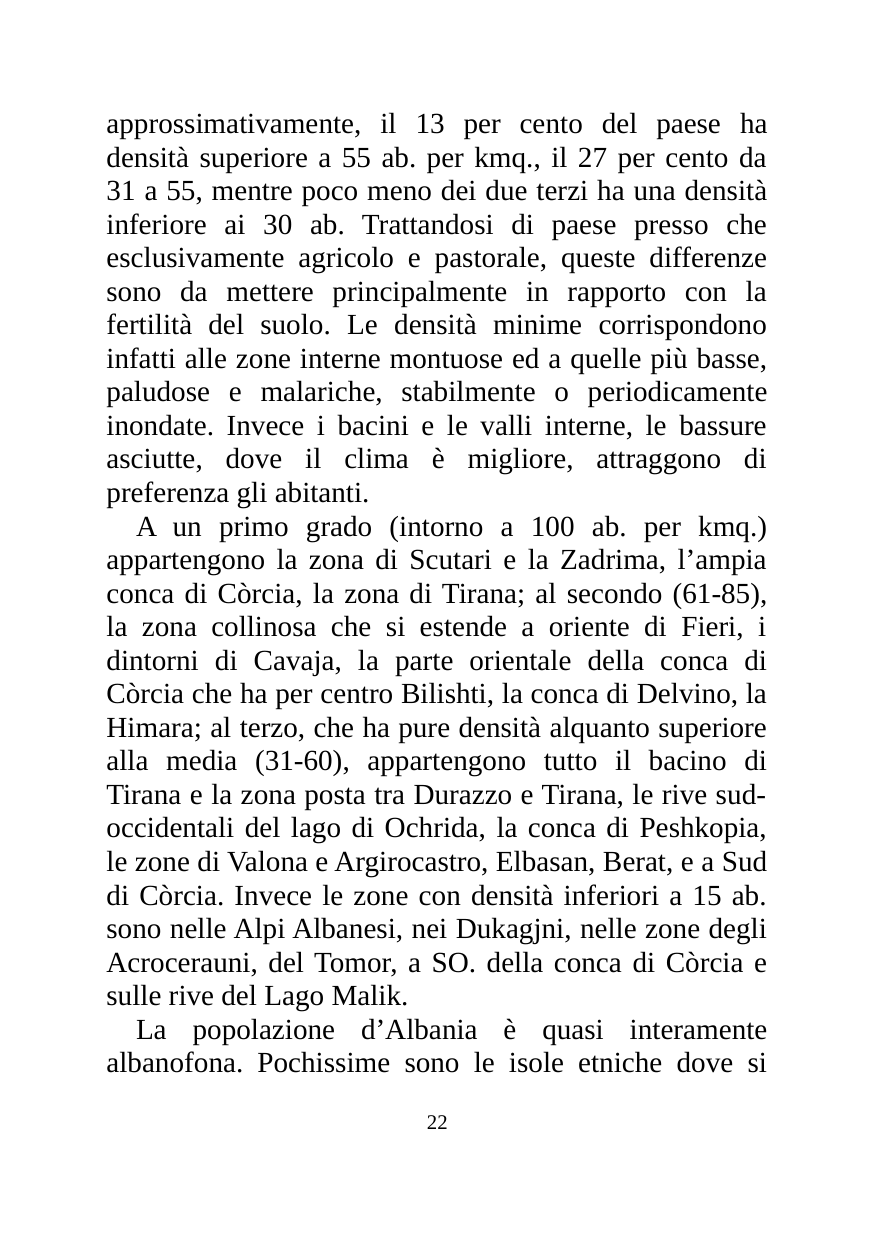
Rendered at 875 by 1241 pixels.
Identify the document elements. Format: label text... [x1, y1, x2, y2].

text La popolazione d’Albania è quasi interamente albanofona. Pochissime sono le isole etniche dove si [106, 1012, 768, 1079]
text approssimativamente, il 13 per cento del paese ha densità superiore a 55 ab. per kmq., il 27 per cento da 31 a 55, mentre poco meno dei due terzi ha una densità inferiore ai 30 ab. Trattandosi di paese presso che esclusivamente agricolo e pastorale, queste differenze sono da mettere principalmente in rapporto con la fertilità del suolo. Le densità minime corrispondono infatti alle zone interne montuose ed a quelle più basse, paludose e malariche, stabilmente o periodicamente inondate. Invece i bacini e le valli interne, le bassure asciutte, dove il clima è migliore, attraggono di preferenza gli abitanti. [106, 106, 768, 509]
text A un primo grado (intorno a 100 ab. per kmq.) appartengono la zona di Scutari e la Zadrima, l’ampia conca di Còrcia, la zona di Tirana; al secondo (61-85), la zona collinosa che si estende a oriente di Fieri, i dintorni di Cavaja, la parte orientale della conca di Còrcia che ha per centro Bilishti, la conca di Delvino, la Himara; al terzo, che ha pure densità alquanto superiore alla media (31-60), appartengono tutto il bacino di Tirana e la zona posta tra Durazzo e Tirana, le rive sud-occidentali del lago di Ochrida, la conca di Peshkopia, le zone di Valona e Argirocastro, Elbasan, Berat, e a Sud di Còrcia. Invece le zone con densità inferiori a 15 ab. sono nelle Alpi Albanesi, nei Dukagjni, nelle zone degli Acrocerauni, del Tomor, a SO. della conca di Còrcia e sulle rive del Lago Malik. [106, 509, 768, 1012]
